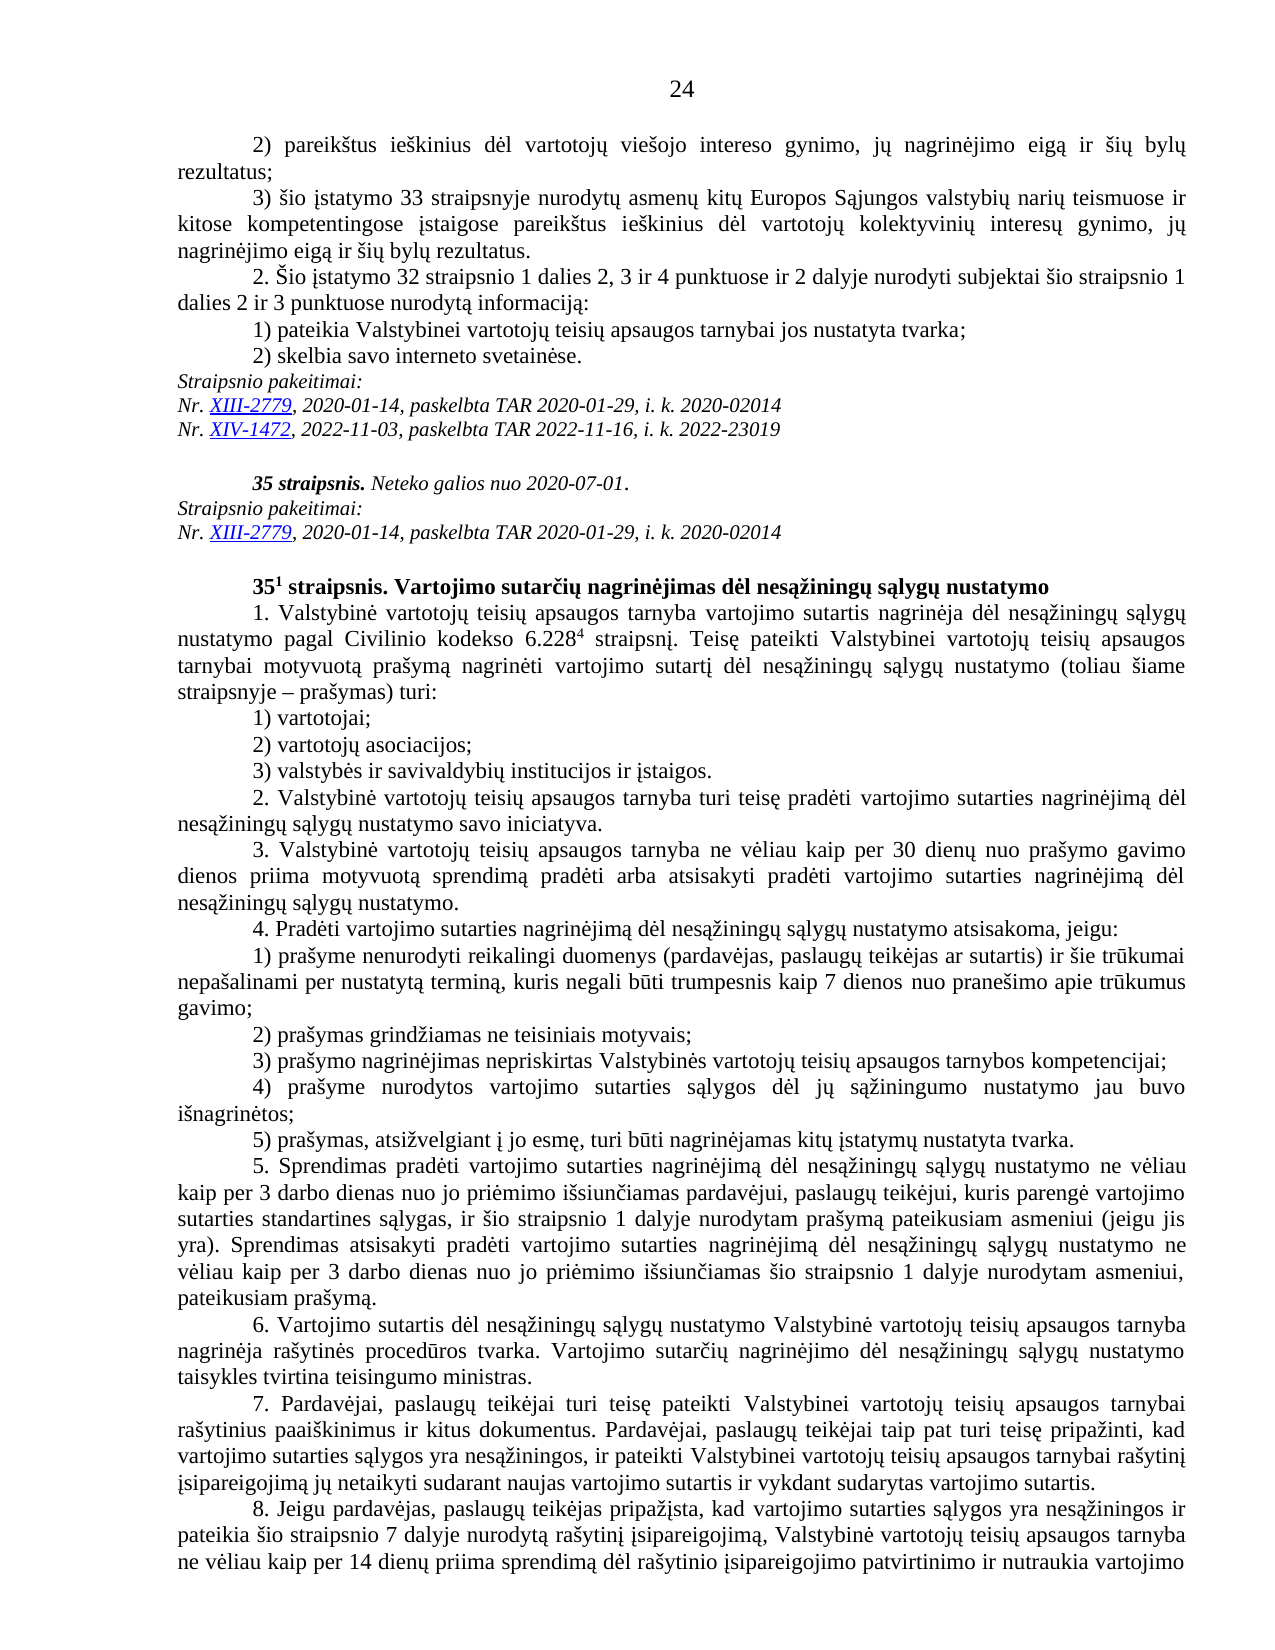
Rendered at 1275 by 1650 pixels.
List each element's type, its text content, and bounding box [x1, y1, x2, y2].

text Nr. XIII-2779, 2020-01-14, paskelbta TAR 2020-01-29, i. k. 2020-02014 [177, 520, 1186, 544]
text 4. Pradėti vartojimo sutarties nagrinėjimą dėl nesąžiningų sąlygų nustatymo atsisakoma, jeigu: [177, 915, 1186, 942]
text 5. Sprendimas pradėti vartojimo sutarties nagrinėjimą dėl nesąžiningų sąlygų nustatymo ne vėliau kaip per 3 darbo dienas nuo jo priėmimo išsiunčiamas pardavėjui, paslaugų teikėjui, kuris parengė vartojimo sutarties standartines sąlygas, ir šio straipsnio 1 dalyje nurodytam prašymą pateikusiam asmeniui (jeigu jis yra). Sprendimas atsisakyti pradėti vartojimo sutarties nagrinėjimą dėl nesąžiningų sąlygų nustatymo ne vėliau kaip per 3 darbo dienas nuo jo priėmimo išsiunčiamas šio straipsnio 1 dalyje nurodytam asmeniui, pateikusiam prašymą. [177, 1152, 1186, 1311]
text Straipsnio pakeitimai: [177, 368, 1186, 393]
text 2) vartotojų asociacijos; [177, 731, 1186, 757]
text Straipsnio pakeitimai: [177, 496, 1186, 520]
text 35 straipsnis. Neteko galios nuo 2020-07-01. [252, 469, 1186, 496]
text 3) valstybės ir savivaldybių institucijos ir įstaigos. [177, 757, 1186, 783]
text 3) šio įstatymo 33 straipsnyje nurodytų asmenų kitų Europos Sąjungos valstybių narių teismuose ir kitose kompetentingose įstaigose pareikštus ieškinius dėl vartotojų kolektyvinių interesų gynimo, jų nagrinėjimo eigą ir šių bylų rezultatus. [177, 184, 1186, 263]
text 5) prašymas, atsižvelgiant į jo esmę, turi būti nagrinėjamas kitų įstatymų nustatyta tvarka. [177, 1126, 1186, 1152]
text 3. Valstybinė vartotojų teisių apsaugos tarnyba ne vėliau kaip per 30 dienų nuo prašymo gavimo dienos priima motyvuotą sprendimą pradėti arba atsisakyti pradėti vartojimo sutarties nagrinėjimą dėl nesąžiningų sąlygų nustatymo. [177, 836, 1186, 915]
text 2) prašymas grindžiamas ne teisiniais motyvais; [177, 1021, 1186, 1047]
text 2) skelbia savo interneto svetainėse. [177, 342, 1186, 368]
text 6. Vartojimo sutartis dėl nesąžiningų sąlygų nustatymo Valstybinė vartotojų teisių apsaugos tarnyba nagrinėja rašytinės procedūros tvarka. Vartojimo sutarčių nagrinėjimo dėl nesąžiningų sąlygų nustatymo taisykles tvirtina teisingumo ministras. [177, 1311, 1186, 1390]
text 1) prašyme nenurodyti reikalingi duomenys (pardavėjas, paslaugų teikėjas ar sutartis) ir šie trūkumai nepašalinami per nustatytą terminą, kuris negali būti trumpesnis kaip 7 dienos nuo pranešimo apie trūkumus gavimo; [177, 942, 1186, 1021]
text 1) pateikia Valstybinei vartotojų teisių apsaugos tarnybai jos nustatyta tvarka; [177, 316, 1186, 342]
text 2. Šio įstatymo 32 straipsnio 1 dalies 2, 3 ir 4 punktuose ir 2 dalyje nurodyti subjektai šio straipsnio 1 dalies 2 ir 3 punktuose nurodytą informaciją: [177, 263, 1186, 316]
text 1. Valstybinė vartotojų teisių apsaugos tarnyba vartojimo sutartis nagrinėja dėl nesąžiningų sąlygų nustatymo pagal Civilinio kodekso 6.2284 straipsnį. Teisę pateikti Valstybinei vartotojų teisių apsaugos tarnybai motyvuotą prašymą nagrinėti vartojimo sutartį dėl nesąžiningų sąlygų nustatymo (toliau šiame straipsnyje – prašymas) turi: [177, 599, 1186, 704]
text 2) pareikštus ieškinius dėl vartotojų viešojo intereso gynimo, jų nagrinėjimo eigą ir šių bylų rezultatus; [177, 131, 1186, 184]
text 4) prašyme nurodytos vartojimo sutarties sąlygos dėl jų sąžiningumo nustatymo jau buvo išnagrinėtos; [177, 1073, 1186, 1126]
text Nr. XIV-1472, 2022-11-03, paskelbta TAR 2022-11-16, i. k. 2022-23019 [177, 417, 1186, 441]
text 3) prašymo nagrinėjimas nepriskirtas Valstybinės vartotojų teisių apsaugos tarnybos kompetencijai; [177, 1047, 1186, 1073]
text 351 straipsnis. Vartojimo sutarčių nagrinėjimas dėl nesąžiningų sąlygų nustatymo [177, 573, 1186, 599]
text 7. Pardavėjai, paslaugų teikėjai turi teisę pateikti Valstybinei vartotojų teisių apsaugos tarnybai rašytinius paaiškinimus ir kitus dokumentus. Pardavėjai, paslaugų teikėjai taip pat turi teisę pripažinti, kad vartojimo sutarties sąlygos yra nesąžiningos, ir pateikti Valstybinei vartotojų teisių apsaugos tarnybai rašytinį įsipareigojimą jų netaikyti sudarant naujas vartojimo sutartis ir vykdant sudarytas vartojimo sutartis. [177, 1390, 1186, 1495]
text 1) vartotojai; [177, 704, 1186, 731]
text 8. Jeigu pardavėjas, paslaugų teikėjas pripažįsta, kad vartojimo sutarties sąlygos yra nesąžiningos ir pateikia šio straipsnio 7 dalyje nurodytą rašytinį įsipareigojimą, Valstybinė vartotojų teisių apsaugos tarnyba ne vėliau kaip per 14 dienų priima sprendimą dėl rašytinio įsipareigojimo patvirtinimo ir nutraukia vartojimo [177, 1495, 1186, 1574]
text 2. Valstybinė vartotojų teisių apsaugos tarnyba turi teisę pradėti vartojimo sutarties nagrinėjimą dėl nesąžiningų sąlygų nustatymo savo iniciatyva. [177, 783, 1186, 836]
text Nr. XIII-2779, 2020-01-14, paskelbta TAR 2020-01-29, i. k. 2020-02014 [177, 393, 1186, 417]
